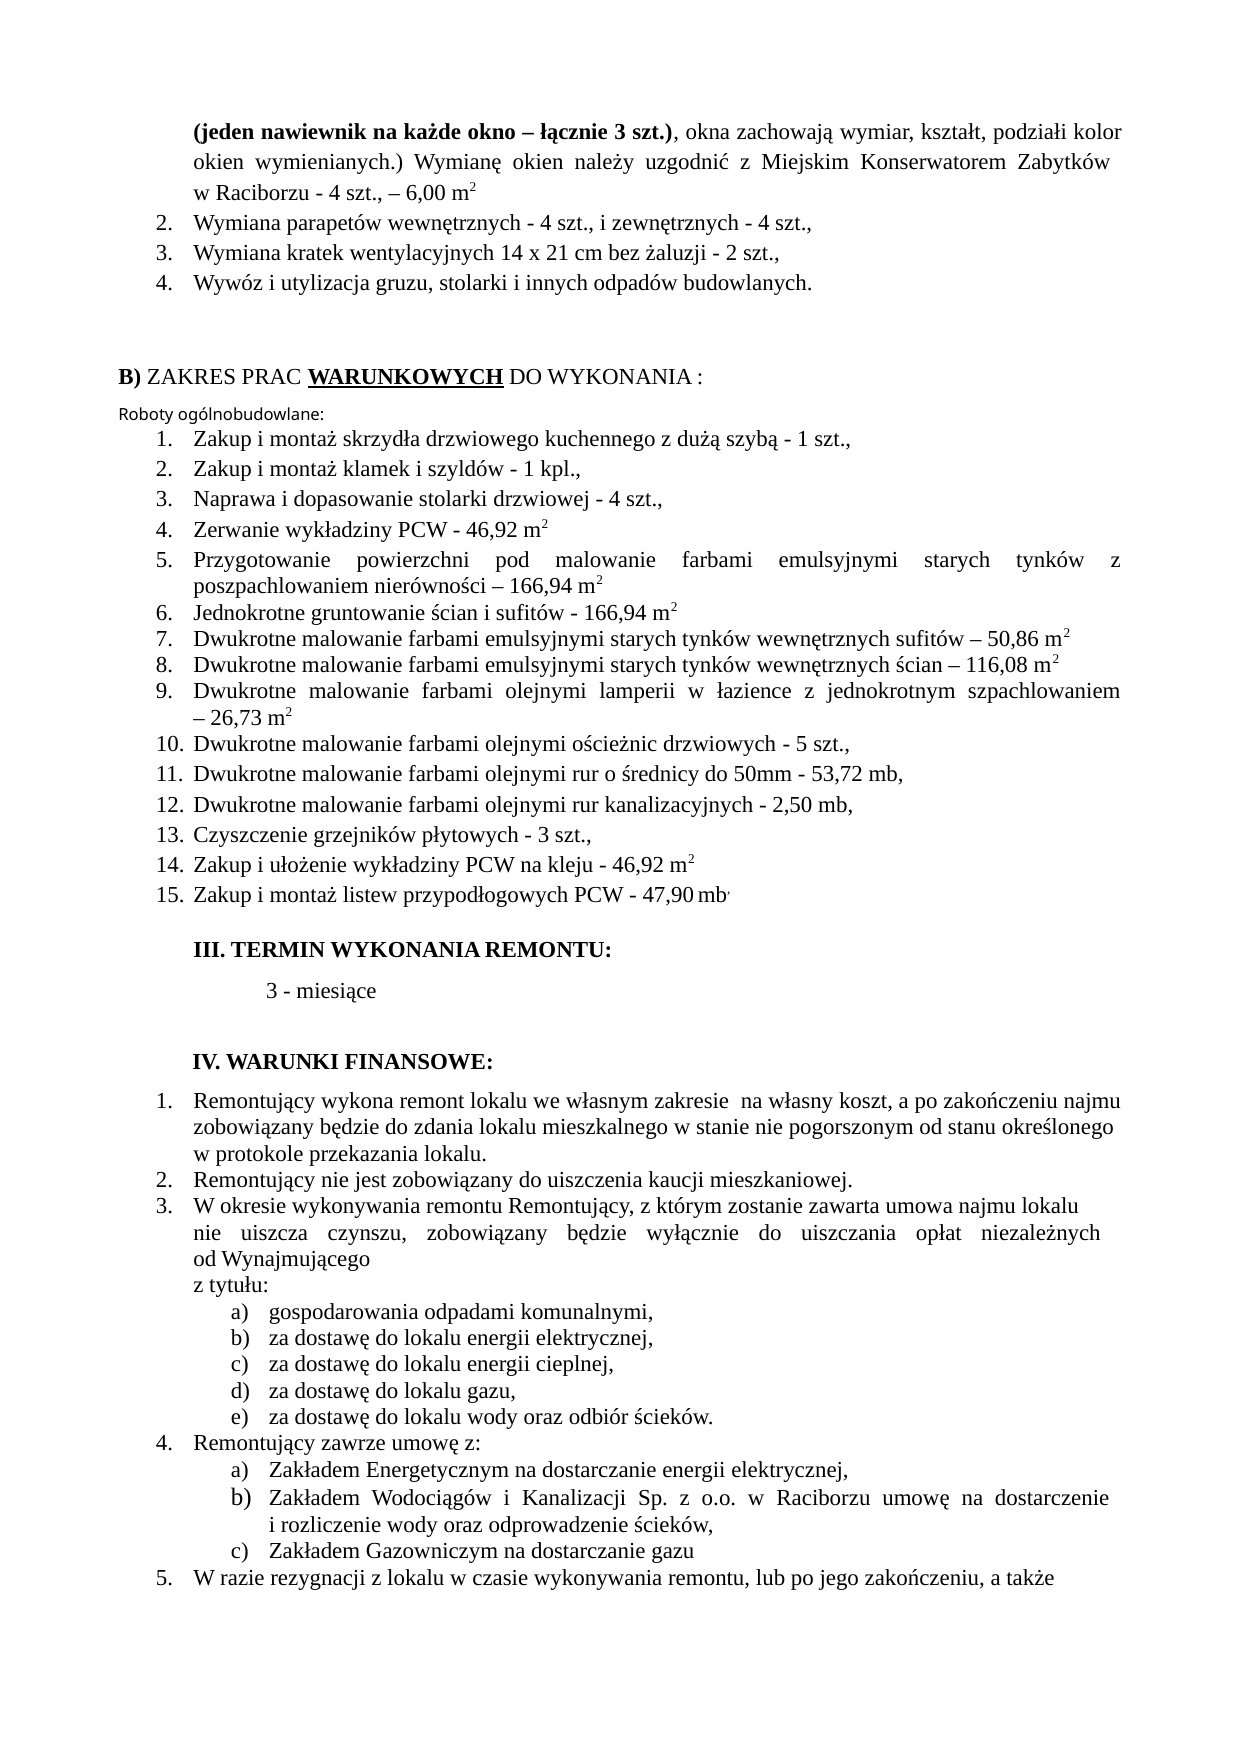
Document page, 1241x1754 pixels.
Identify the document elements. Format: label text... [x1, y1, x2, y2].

list Dwukrotne malowanie farbami olejnymi ościeżnic drzwiowych - 5 szt., [156, 730, 1122, 757]
list Zakładem Gazowniczym na dostarczanie gazu [231, 1537, 1122, 1564]
list Wymiana kratek wentylacyjnych 14 x 21 cm bez żaluzji - 2 szt., [156, 239, 1122, 265]
list III. TERMIN WYKONANIA REMONTU: [156, 937, 1122, 963]
list w protokole przekazania lokalu. [156, 1139, 1122, 1166]
list gospodarowania odpadami komunalnymi, [231, 1298, 1122, 1324]
list z tytułu: [156, 1271, 1122, 1298]
list Dwukrotne malowanie farbami olejnymi lamperii w łazience z jednokrotnym szpachlowaniem – 26,73 m2 [156, 678, 1122, 730]
text IV. WARUNKI FINANSOWE: [118, 1048, 1122, 1074]
text Roboty ogólnobudowlane: [118, 402, 1122, 425]
text 3 - miesiące [118, 975, 1122, 1004]
list Zakup i montaż listew przypodłogowych PCW - 47,90 mb, [156, 881, 1122, 908]
list Wymiana parapetów wewnętrznych - 4 szt., i zewnętrznych - 4 szt., [156, 209, 1122, 235]
list Dwukrotne malowanie farbami emulsyjnymi starych tynków wewnętrznych ścian – 116,08 m2 [156, 651, 1122, 678]
list W okresie wykonywania remontu Remontujący, z którym zostanie zawarta umowa najmu lokalu [156, 1192, 1122, 1219]
list Dwukrotne malowanie farbami olejnymi rur kanalizacyjnych - 2,50 mb, [156, 791, 1122, 817]
list Remontujący nie jest zobowiązany do uiszczenia kaucji mieszkaniowej. [156, 1166, 1122, 1192]
list Remontujący wykona remont lokalu we własnym zakresie na własny koszt, a po zakończeniu najmu zobowiązany będzie do zdania lokalu mieszkalnego w stanie nie pogorszonym od stanu określonego [156, 1087, 1122, 1139]
list Zakup i ułożenie wykładziny PCW na kleju - 46,92 m2 [156, 851, 1122, 877]
list Zerwanie wykładziny PCW - 46,92 m2 [156, 516, 1122, 542]
list Jednokrotne gruntowanie ścian i sufitów - 166,94 m2 [156, 598, 1122, 625]
list Remontujący zawrze umowę z: [156, 1429, 1122, 1456]
list Dwukrotne malowanie farbami emulsyjnymi starych tynków wewnętrznych sufitów – 50,86 m2 [156, 625, 1122, 651]
list Zakup i montaż klamek i szyldów - 1 kpl., [156, 455, 1122, 482]
list Zakładem Wodociągów i Kanalizacji Sp. z o.o. w Raciborzu umowę na dostarczenie i rozliczenie wody oraz odprowadzenie ścieków, [231, 1482, 1122, 1537]
list za dostawę do lokalu wody oraz odbiór ścieków. [231, 1403, 1122, 1429]
list za dostawę do lokalu gazu, [231, 1377, 1122, 1403]
list Dwukrotne malowanie farbami olejnymi rur o średnicy do 50mm - 53,72 mb, [156, 761, 1122, 787]
list Naprawa i dopasowanie stolarki drzwiowej - 4 szt., [156, 485, 1122, 512]
list nie uiszcza czynszu, zobowiązany będzie wyłącznie do uiszczania opłat niezależnych od Wynajmującego [156, 1219, 1122, 1271]
list za dostawę do lokalu energii cieplnej, [231, 1350, 1122, 1377]
list Zakup i montaż skrzydła drzwiowego kuchennego z dużą szybą - 1 szt., [156, 425, 1122, 451]
subtitle B) ZAKRES PRAC WARUNKOWYCH DO WYKONANIA : [118, 363, 1122, 390]
list Czyszczenie grzejników płytowych - 3 szt., [156, 821, 1122, 847]
list za dostawę do lokalu energii elektrycznej, [231, 1324, 1122, 1350]
list Wywóz i utylizacja gruzu, stolarki i innych odpadów budowlanych. [156, 269, 1122, 296]
list Przygotowanie powierzchni pod malowanie farbami emulsyjnymi starych tynków z poszpachlowaniem nierówności – 166,94 m2 [156, 546, 1122, 598]
list (jeden nawiewnik na każde okno – łącznie 3 szt.), okna zachowają wymiar, kształt, podziałi kolor okien wymienianych.) Wymianę okien należy uzgodnić z Miejskim Konserwatorem Zabytków w Raciborzu - 4 szt., – 6,00 m2 [156, 118, 1122, 205]
list Zakładem Energetycznym na dostarczanie energii elektrycznej, [231, 1456, 1122, 1482]
list W razie rezygnacji z lokalu w czasie wykonywania remontu, lub po jego zakończeniu, a także [156, 1564, 1122, 1590]
